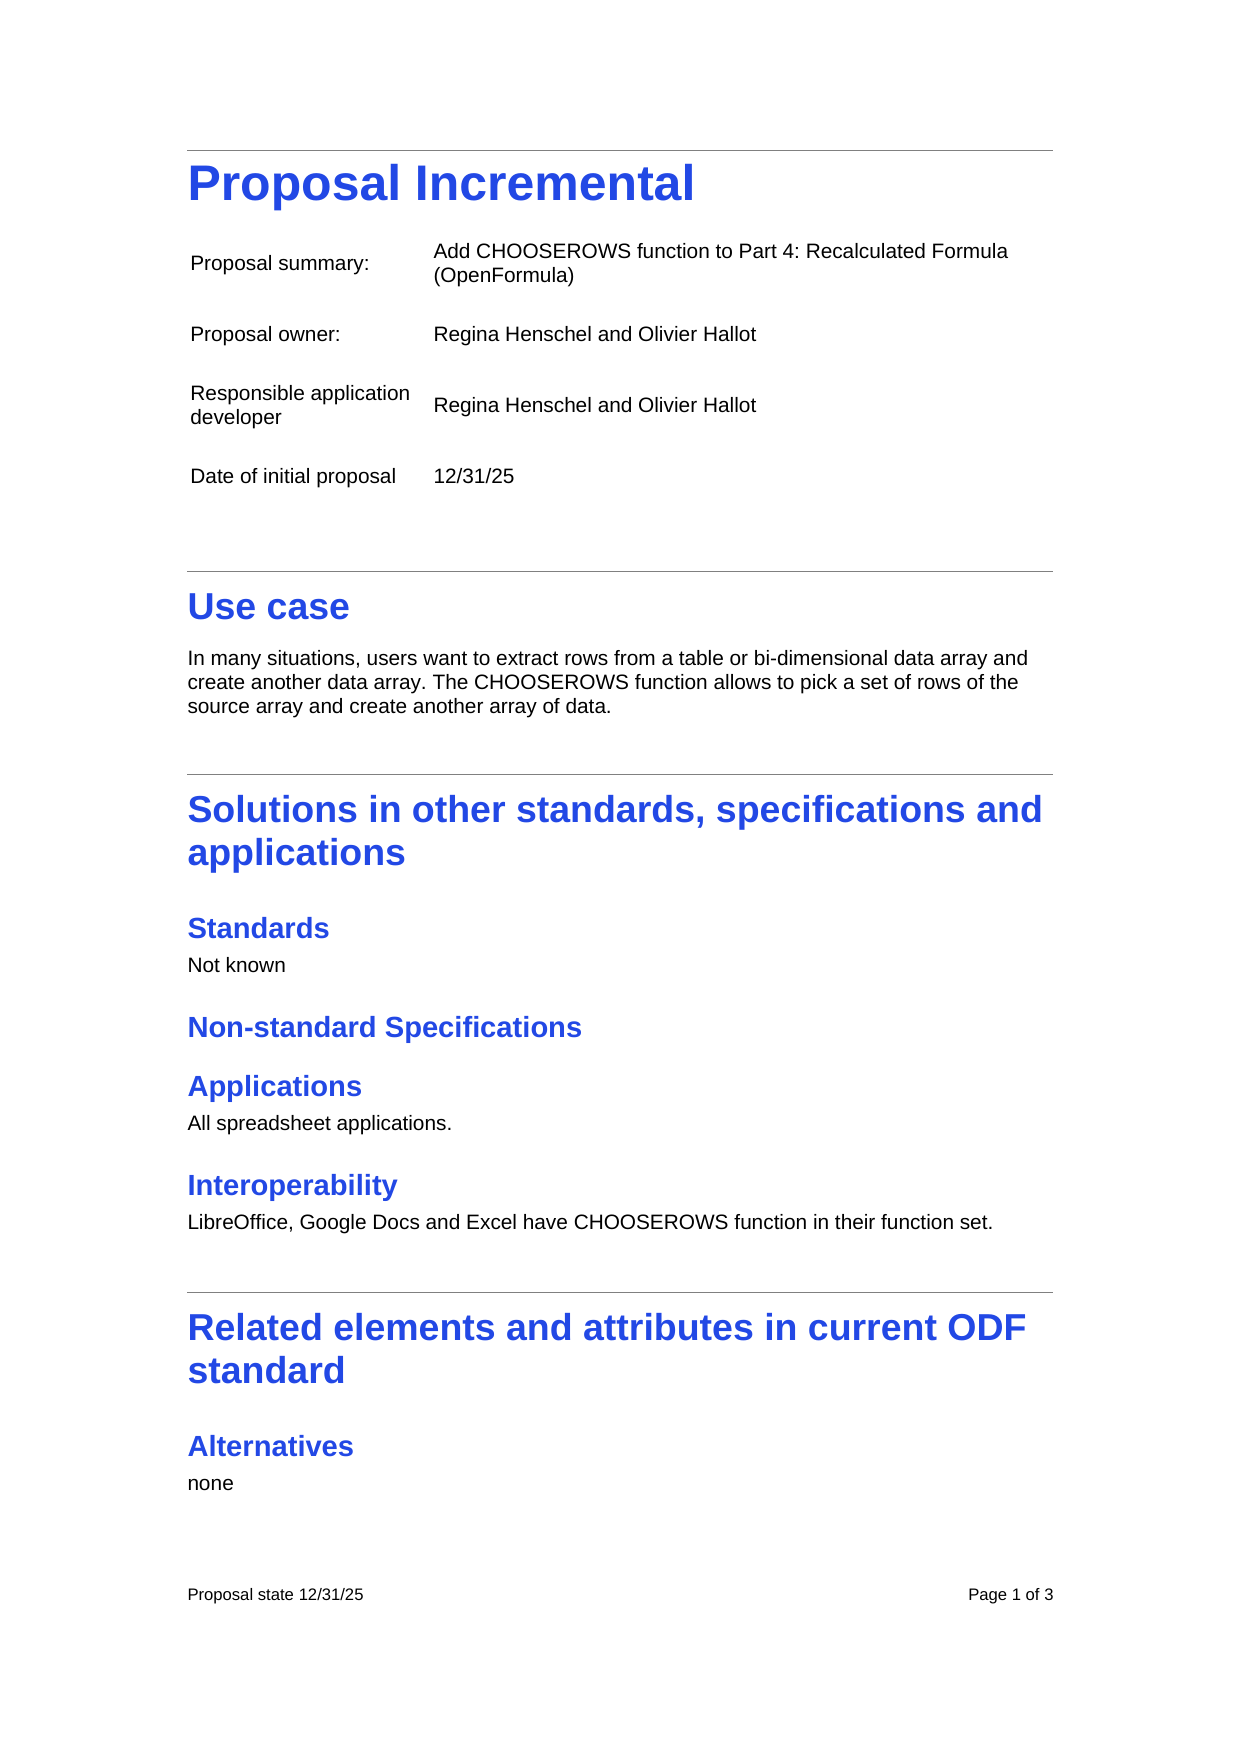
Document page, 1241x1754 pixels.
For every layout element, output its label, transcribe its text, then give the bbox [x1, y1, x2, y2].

table_cell Regina Henschel and Olivier Hallot [430, 378, 1053, 461]
subtitle Interoperability [187, 1168, 1053, 1201]
table_cell Proposal owner: [187, 319, 430, 378]
text All spreadsheet applications. [187, 1111, 1053, 1134]
subtitle Non-standard Specifications [187, 1010, 1053, 1044]
subtitle Standards [187, 911, 1053, 944]
subtitle Applications [187, 1069, 1053, 1102]
title Proposal Incremental [187, 151, 1053, 211]
text In many situations, users want to extract rows from a table or bi-dimensional data array and create another data array. The CHOOSEROWS function allows to pick a set of rows of the source array and create another array of data. [187, 646, 1053, 718]
subtitle Related elements and attributes in current ODF standard [187, 1293, 1053, 1392]
table_cell Date of initial proposal [187, 461, 430, 521]
subtitle Alternatives [187, 1429, 1053, 1463]
text none [187, 1471, 1053, 1495]
table_cell 12/31/25 [430, 461, 1053, 521]
text Not known [187, 953, 1053, 977]
subtitle Solutions in other standards, specifications and applications [187, 775, 1053, 873]
table_header Add CHOOSEROWS function to Part 4: Recalculated Formula (OpenFormula) [430, 236, 1053, 319]
table_cell Regina Henschel and Olivier Hallot [430, 319, 1053, 378]
subtitle Use case [187, 572, 1053, 627]
text LibreOffice, Google Docs and Excel have CHOOSEROWS function in their function set. [187, 1210, 1053, 1234]
table_header Proposal summary: [187, 236, 430, 319]
table_cell Responsible application developer [187, 378, 430, 461]
